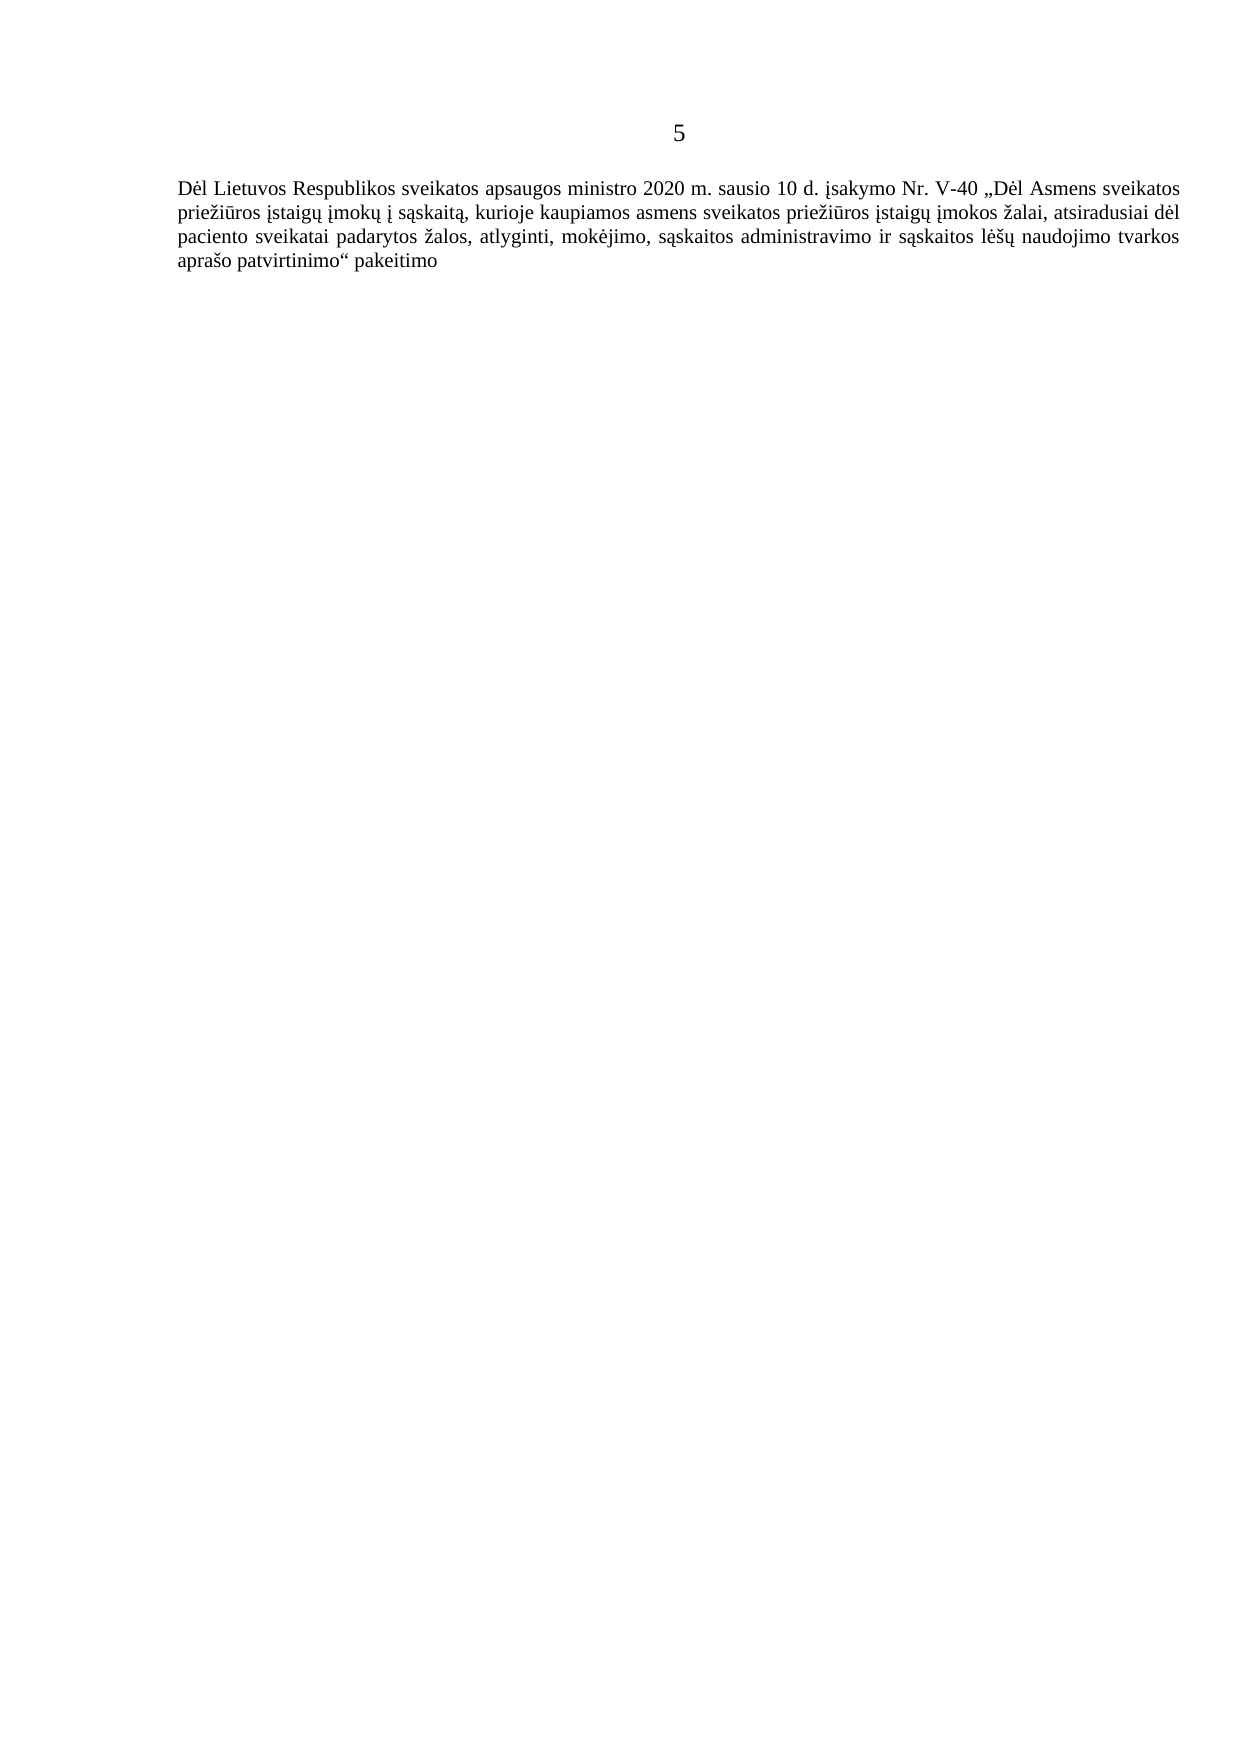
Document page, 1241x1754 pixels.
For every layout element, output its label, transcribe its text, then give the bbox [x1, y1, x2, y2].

text Dėl Lietuvos Respublikos sveikatos apsaugos ministro 2020 m. sausio 10 d. įsakymo Nr. V-40 „Dėl Asmens sveikatos priežiūros įstaigų įmokų į sąskaitą, kurioje kaupiamos asmens sveikatos priežiūros įstaigų įmokos žalai, atsiradusiai dėl paciento sveikatai padarytos žalos, atlyginti, mokėjimo, sąskaitos administravimo ir sąskaitos lėšų naudojimo tvarkos aprašo patvirtinimo“ pakeitimo [177, 176, 1181, 272]
